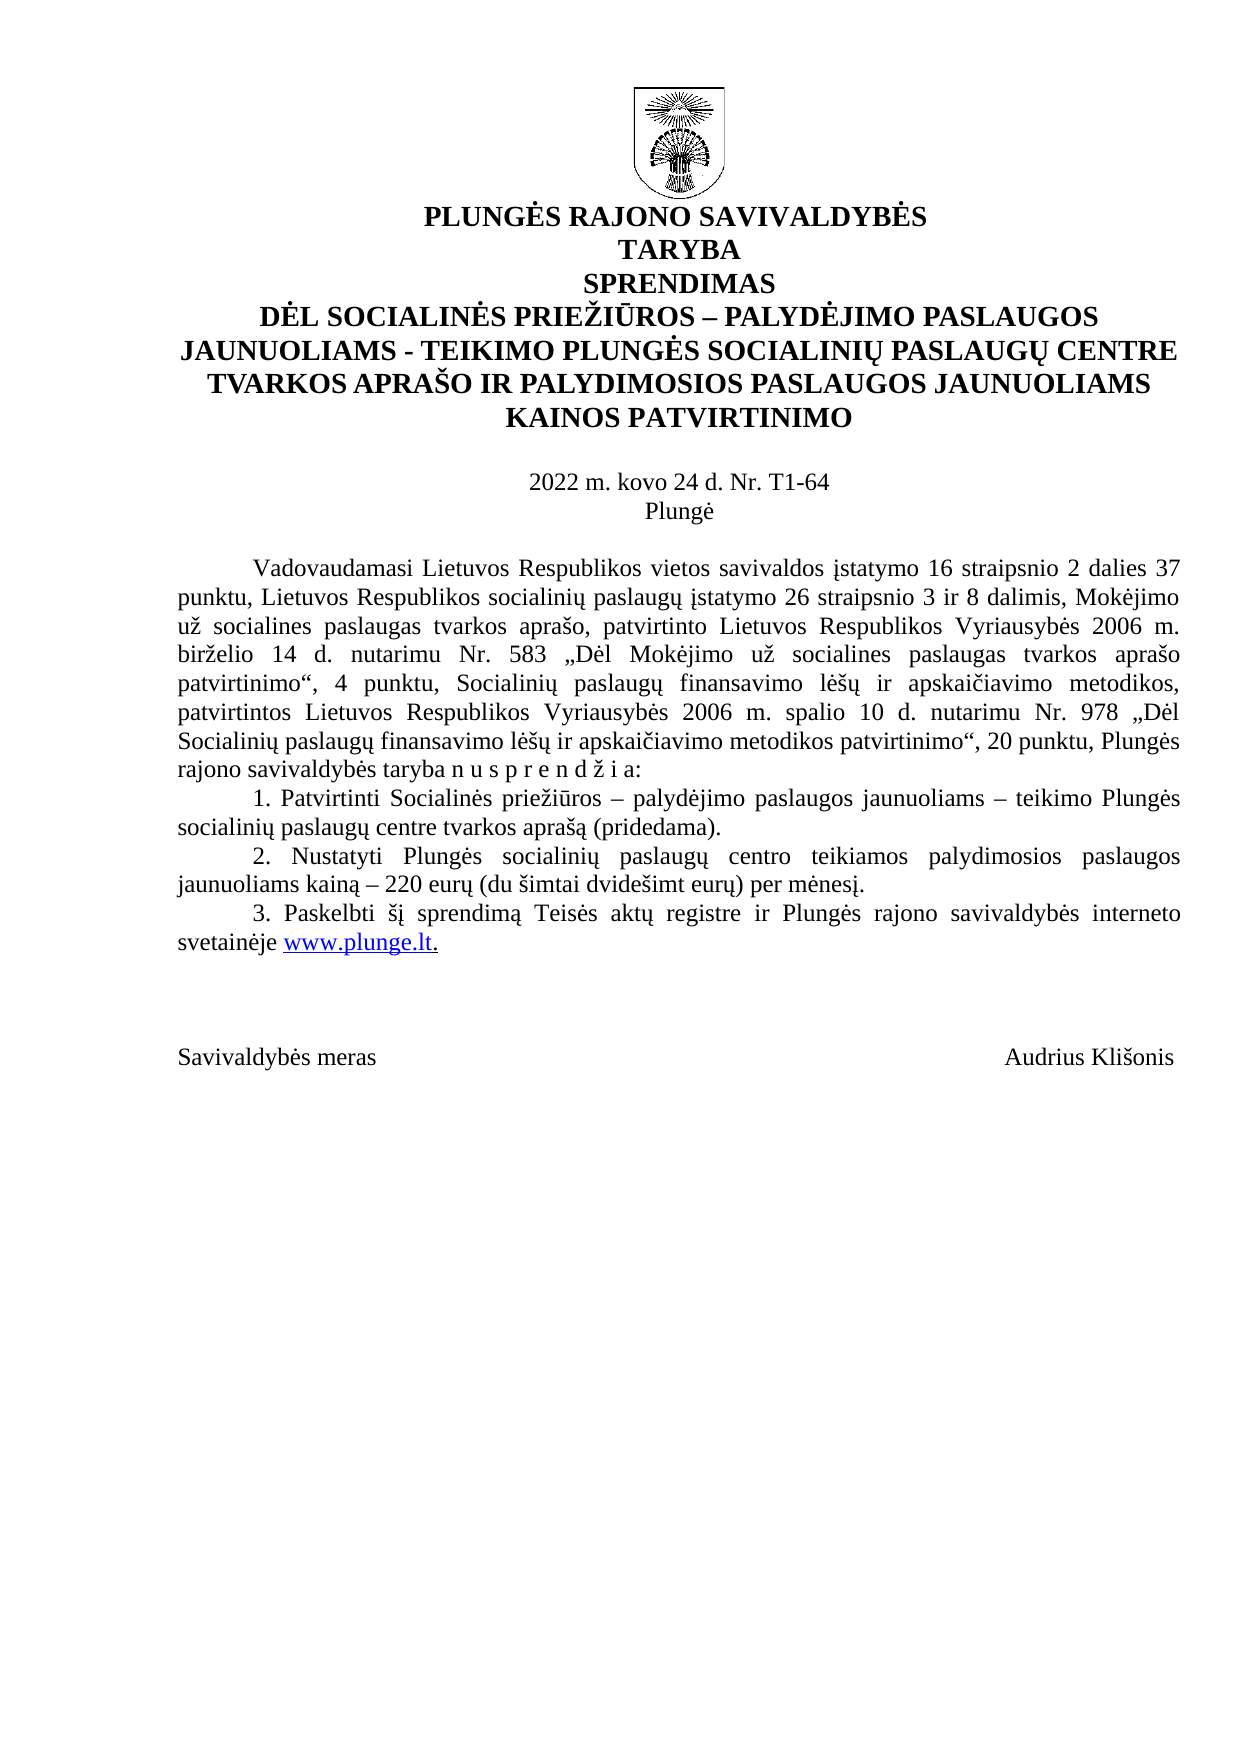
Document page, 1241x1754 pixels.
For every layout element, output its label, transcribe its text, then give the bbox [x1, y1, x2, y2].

text 3. Paskelbti šį sprendimą Teisės aktų registre ir Plungės rajono savivaldybės interneto svetainėje www.plunge.lt. [177, 898, 1181, 956]
text Plungė [177, 496, 1181, 524]
subtitle PLUNGĖS RAJONO SAVIVALDYBĖS [177, 199, 1181, 232]
text 2. Nustatyti Plungės socialinių paslaugų centro teikiamos palydimosios paslaugos jaunuoliams kainą – 220 eurų (du šimtai dvidešimt eurų) per mėnesį. [177, 841, 1181, 898]
subtitle TARYBA [177, 232, 1181, 266]
text SPRENDIMAS [177, 266, 1181, 299]
text DĖL SOCIALINĖS PRIEŽIŪROS – PALYDĖJIMO PASLAUGOS JAUNUOLIAMS - TEIKIMO PLUNGĖS SOCIALINIŲ PASLAUGŲ CENTRE TVARKOS APRAŠO IR PALYDIMOSIOS PASLAUGOS JAUNUOLIAMS KAINOS PATVIRTINIMO [177, 299, 1181, 433]
text 1. Patvirtinti Socialinės priežiūros – palydėjimo paslaugos jaunuoliams – teikimo Plungės socialinių paslaugų centre tvarkos aprašą (pridedama). [177, 783, 1181, 841]
text Vadovaudamasi Lietuvos Respublikos vietos savivaldos įstatymo 16 straipsnio 2 dalies 37 punktu, Lietuvos Respublikos socialinių paslaugų įstatymo 26 straipsnio 3 ir 8 dalimis, Mokėjimo už socialines paslaugas tvarkos aprašo, patvirtinto Lietuvos Respublikos Vyriausybės 2006 m. birželio 14 d. nutarimu Nr. 583 „Dėl Mokėjimo už socialines paslaugas tvarkos aprašo patvirtinimo“, 4 punktu, Socialinių paslaugų finansavimo lėšų ir apskaičiavimo metodikos, patvirtintos Lietuvos Respublikos Vyriausybės 2006 m. spalio 10 d. nutarimu Nr. 978 „Dėl Socialinių paslaugų finansavimo lėšų ir apskaičiavimo metodikos patvirtinimo“, 20 punktu, Plungės rajono savivaldybės taryba n u s p r e n d ž i a: [177, 553, 1181, 783]
text Savivaldybės meras Audrius Klišonis [177, 1042, 1181, 1071]
text 2022 m. kovo 24 d. Nr. T1-64 [177, 467, 1181, 496]
